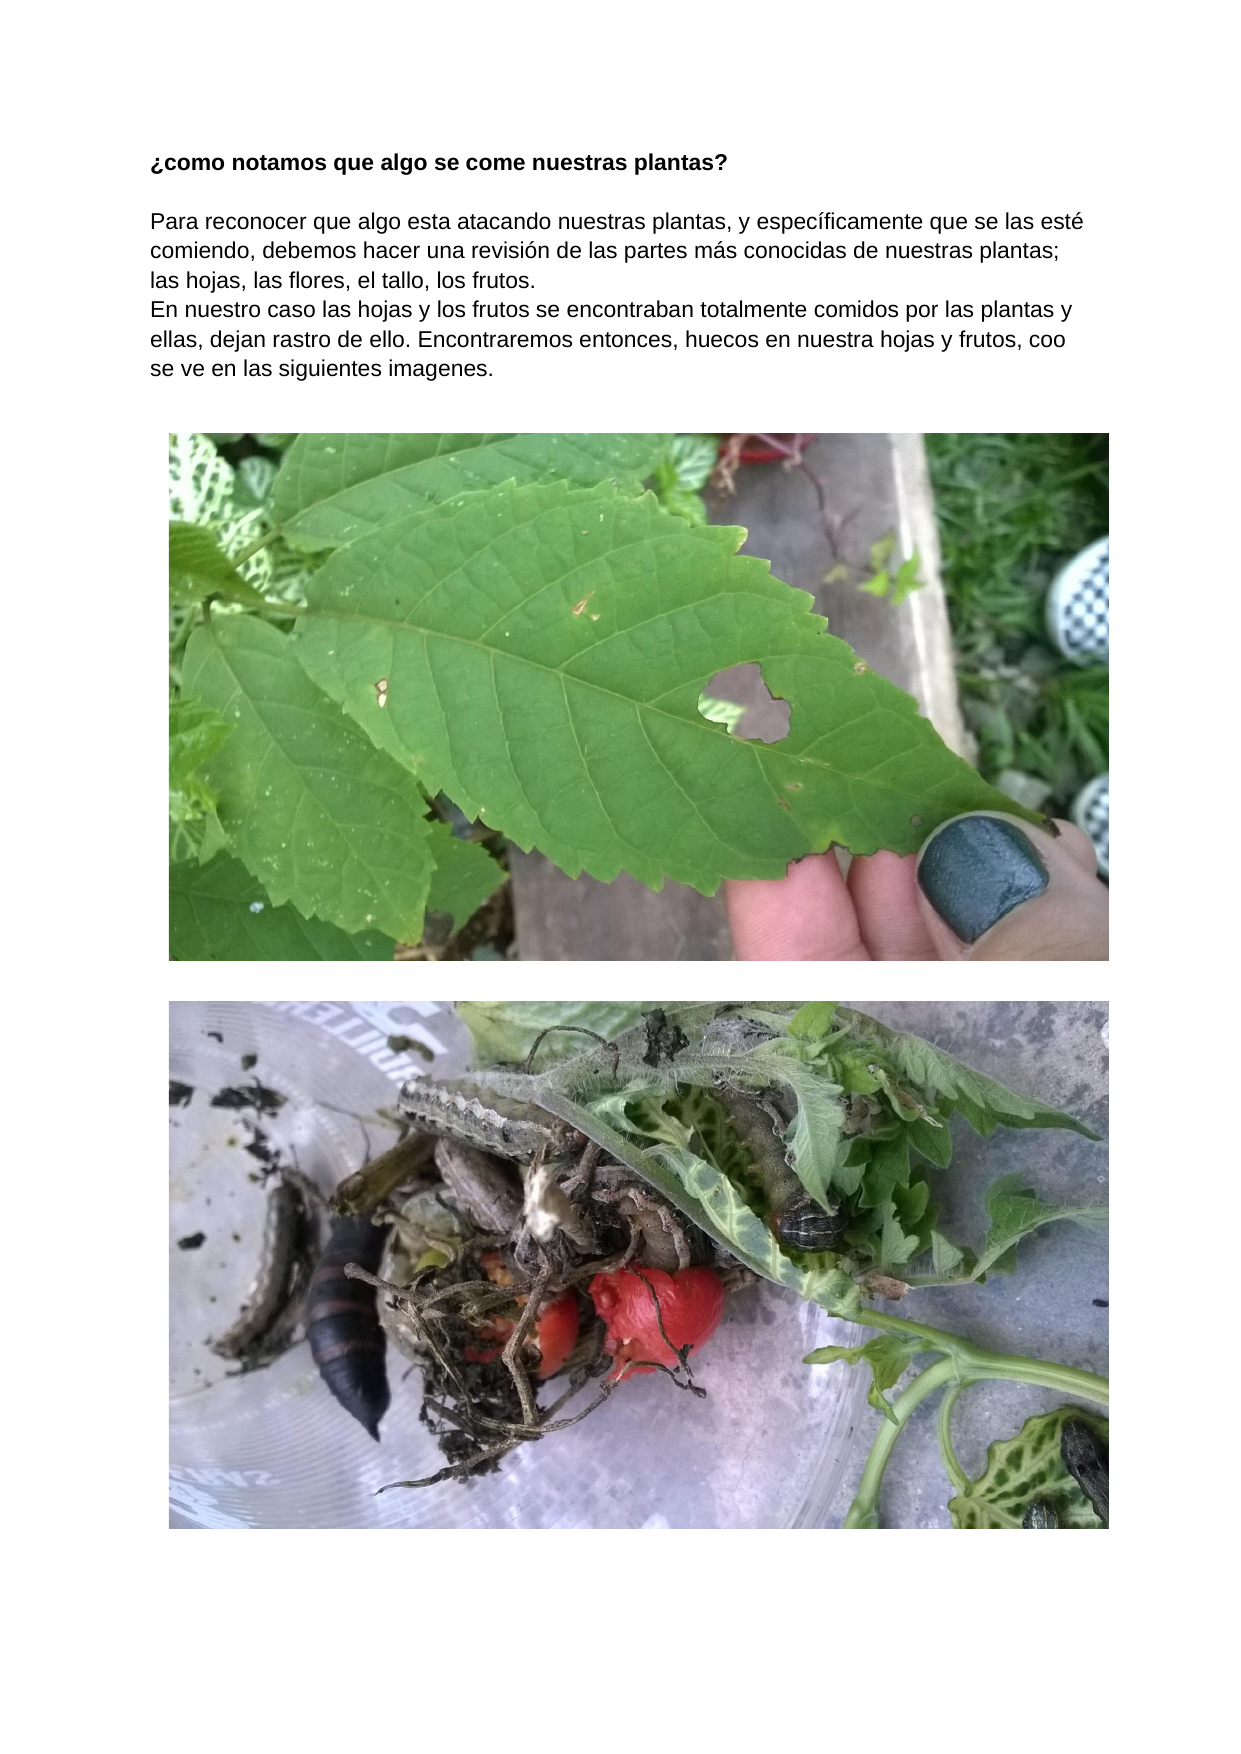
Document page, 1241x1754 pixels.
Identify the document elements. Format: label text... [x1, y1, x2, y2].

picture [168, 433, 1109, 961]
text En nuestro caso las hojas y los frutos se encontraban totalmente comidos por las plantas y ellas, dejan rastro de ello. Encontraremos entonces, huecos en nuestra hojas y frutos, coo se ve en las siguientes imagenes. [150, 297, 1091, 381]
text Para reconocer que algo esta atacando nuestras plantas, y específicamente que se las esté comiendo, debemos hacer una revisión de las partes más conocidas de nuestras plantas; las hojas, las flores, el tallo, los frutos. [150, 209, 1091, 293]
text ¿como notamos que algo se come nuestras plantas? [150, 150, 1091, 176]
picture [168, 1001, 1109, 1529]
